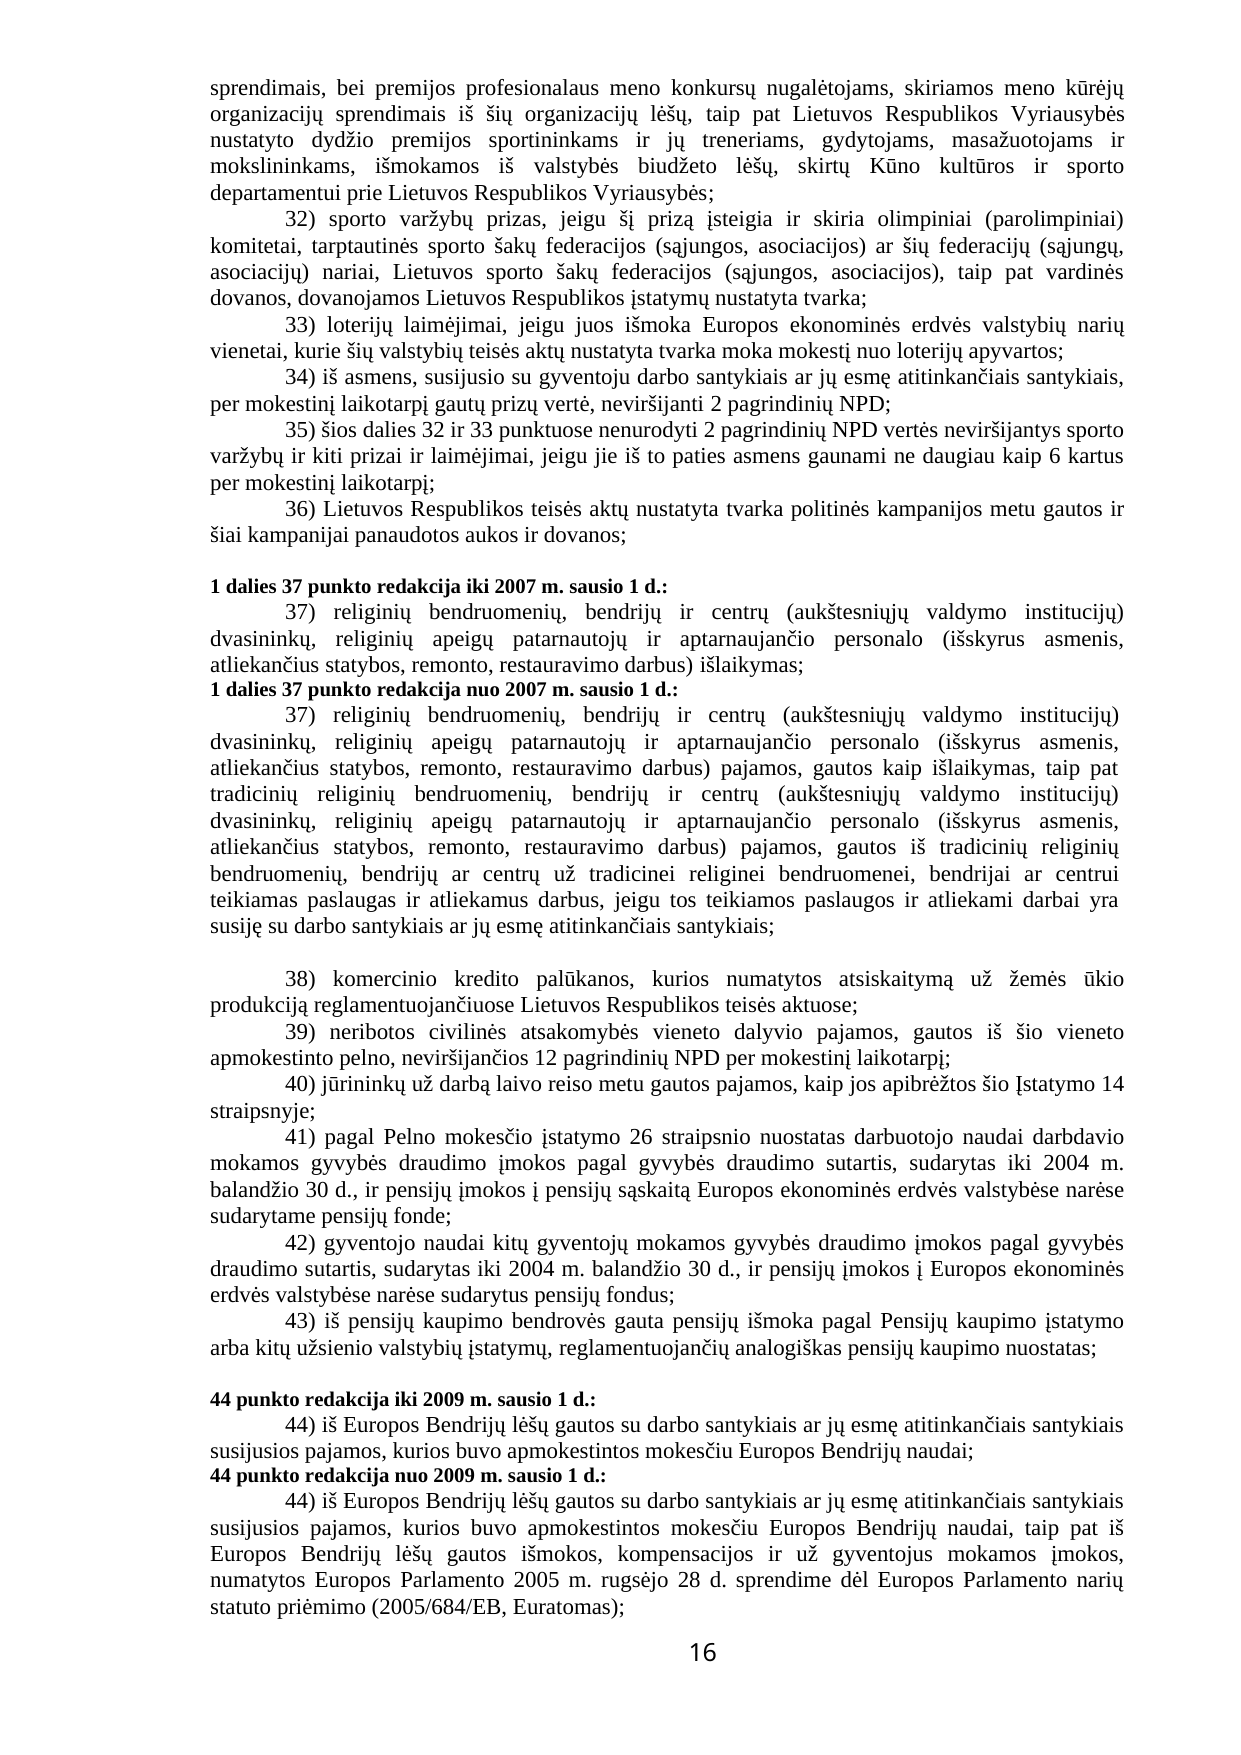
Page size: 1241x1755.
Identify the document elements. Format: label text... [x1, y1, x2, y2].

text 42) gyventojo naudai kitų gyventojų mokamos gyvybės draudimo įmokos pagal gyvybės draudimo sutartis, sudarytas iki 2004 m. balandžio 30 d., ir pensijų įmokos į Europos ekonominės erdvės valstybėse narėse sudarytus pensijų fondus; [210, 1228, 1126, 1308]
text 39) neribotos civilinės atsakomybės vieneto dalyvio pajamos, gautos iš šio vieneto apmokestinto pelno, neviršijančios 12 pagrindinių NPD per mokestinį laikotarpį; [210, 1018, 1126, 1070]
text 44 punkto redakcija nuo 2009 m. sausio 1 d.: [210, 1463, 1126, 1487]
text 32) sporto varžybų prizas, jeigu šį prizą įsteigia ir skiria olimpiniai (parolimpiniai) komitetai, tarptautinės sporto šakų federacijos (sąjungos, asociacijos) ar šių federacijų (sąjungų, asociacijų) nariai, Lietuvos sporto šakų federacijos (sąjungos, asociacijos), taip pat vardinės dovanos, dovanojamos Lietuvos Respublikos įstatymų nustatyta tvarka; [210, 205, 1126, 311]
text 44) iš Europos Bendrijų lėšų gautos su darbo santykiais ar jų esmę atitinkančiais santykiais susijusios pajamos, kurios buvo apmokestintos mokesčiu Europos Bendrijų naudai; [210, 1411, 1126, 1463]
text 43) iš pensijų kaupimo bendrovės gauta pensijų išmoka pagal Pensijų kaupimo įstatymo arba kitų užsienio valstybių įstatymų, reglamentuojančių analogiškas pensijų kaupimo nuostatas; [210, 1308, 1126, 1360]
text 44 punkto redakcija iki 2009 m. sausio 1 d.: [210, 1387, 1126, 1411]
text 33) loterijų laimėjimai, jeigu juos išmoka Europos ekonominės erdvės valstybių narių vienetai, kurie šių valstybių teisės aktų nustatyta tvarka moka mokestį nuo loterijų apyvartos; [210, 311, 1126, 363]
text 37) religinių bendruomenių, bendrijų ir centrų (aukštesniųjų valdymo institucijų) dvasininkų, religinių apeigų patarnautojų ir aptarnaujančio personalo (išskyrus asmenis, atliekančius statybos, remonto, restauravimo darbus) pajamos, gautos kaip išlaikymas, taip pat tradicinių religinių bendruomenių, bendrijų ir centrų (aukštesniųjų valdymo institucijų) dvasininkų, religinių apeigų patarnautojų ir aptarnaujančio personalo (išskyrus asmenis, atliekančius statybos, remonto, restauravimo darbus) pajamos, gautos iš tradicinių religinių bendruomenių, bendrijų ar centrų už tradicinei religinei bendruomenei, bendrijai ar centrui teikiamas paslaugas ir atliekamus darbus, jeigu tos teikiamos paslaugos ir atliekami darbai yra susiję su darbo santykiais ar jų esmę atitinkančiais santykiais; [210, 701, 1120, 939]
text 35) šios dalies 32 ir 33 punktuose nenurodyti 2 pagrindinių NPD vertės neviršijantys sporto varžybų ir kiti prizai ir laimėjimai, jeigu jie iš to paties asmens gaunami ne daugiau kaip 6 kartus per mokestinį laikotarpį; [210, 416, 1126, 495]
text sprendimais, bei premijos profesionalaus meno konkursų nugalėtojams, skiriamos meno kūrėjų organizacijų sprendimais iš šių organizacijų lėšų, taip pat Lietuvos Respublikos Vyriausybės nustatyto dydžio premijos sportininkams ir jų treneriams, gydytojams, masažuotojams ir mokslininkams, išmokamos iš valstybės biudžeto lėšų, skirtų Kūno kultūros ir sporto departamentui prie Lietuvos Respublikos Vyriausybės; [210, 73, 1126, 205]
text 37) religinių bendruomenių, bendrijų ir centrų (aukštesniųjų valdymo institucijų) dvasininkų, religinių apeigų patarnautojų ir aptarnaujančio personalo (išskyrus asmenis, atliekančius statybos, remonto, restauravimo darbus) išlaikymas; [210, 598, 1126, 677]
text 40) jūrininkų už darbą laivo reiso metu gautos pajamos, kaip jos apibrėžtos šio Įstatymo 14 straipsnyje; [210, 1070, 1126, 1123]
text 1 dalies 37 punkto redakcija iki 2007 m. sausio 1 d.: [210, 574, 1126, 598]
text 36) Lietuvos Respublikos teisės aktų nustatyta tvarka politinės kampanijos metu gautos ir šiai kampanijai panaudotos aukos ir dovanos; [210, 495, 1126, 548]
text 38) komercinio kredito palūkanos, kurios numatytos atsiskaitymą už žemės ūkio produkciją reglamentuojančiuose Lietuvos Respublikos teisės aktuose; [210, 965, 1126, 1018]
text 1 dalies 37 punkto redakcija nuo 2007 m. sausio 1 d.: [210, 677, 1126, 701]
text 44) iš Europos Bendrijų lėšų gautos su darbo santykiais ar jų esmę atitinkančiais santykiais susijusios pajamos, kurios buvo apmokestintos mokesčiu Europos Bendrijų naudai, taip pat iš Europos Bendrijų lėšų gautos išmokos, kompensacijos ir už gyventojus mokamos įmokos, numatytos Europos Parlamento 2005 m. rugsėjo 28 d. sprendime dėl Europos Parlamento narių statuto priėmimo (2005/684/EB, Euratomas); [210, 1487, 1126, 1619]
text 41) pagal Pelno mokesčio įstatymo 26 straipsnio nuostatas darbuotojo naudai darbdavio mokamos gyvybės draudimo įmokos pagal gyvybės draudimo sutartis, sudarytas iki 2004 m. balandžio 30 d., ir pensijų įmokos į pensijų sąskaitą Europos ekonominės erdvės valstybėse narėse sudarytame pensijų fonde; [210, 1123, 1126, 1228]
text 34) iš asmens, susijusio su gyventoju darbo santykiais ar jų esmę atitinkančiais santykiais, per mokestinį laikotarpį gautų prizų vertė, neviršijanti 2 pagrindinių NPD; [210, 363, 1126, 416]
